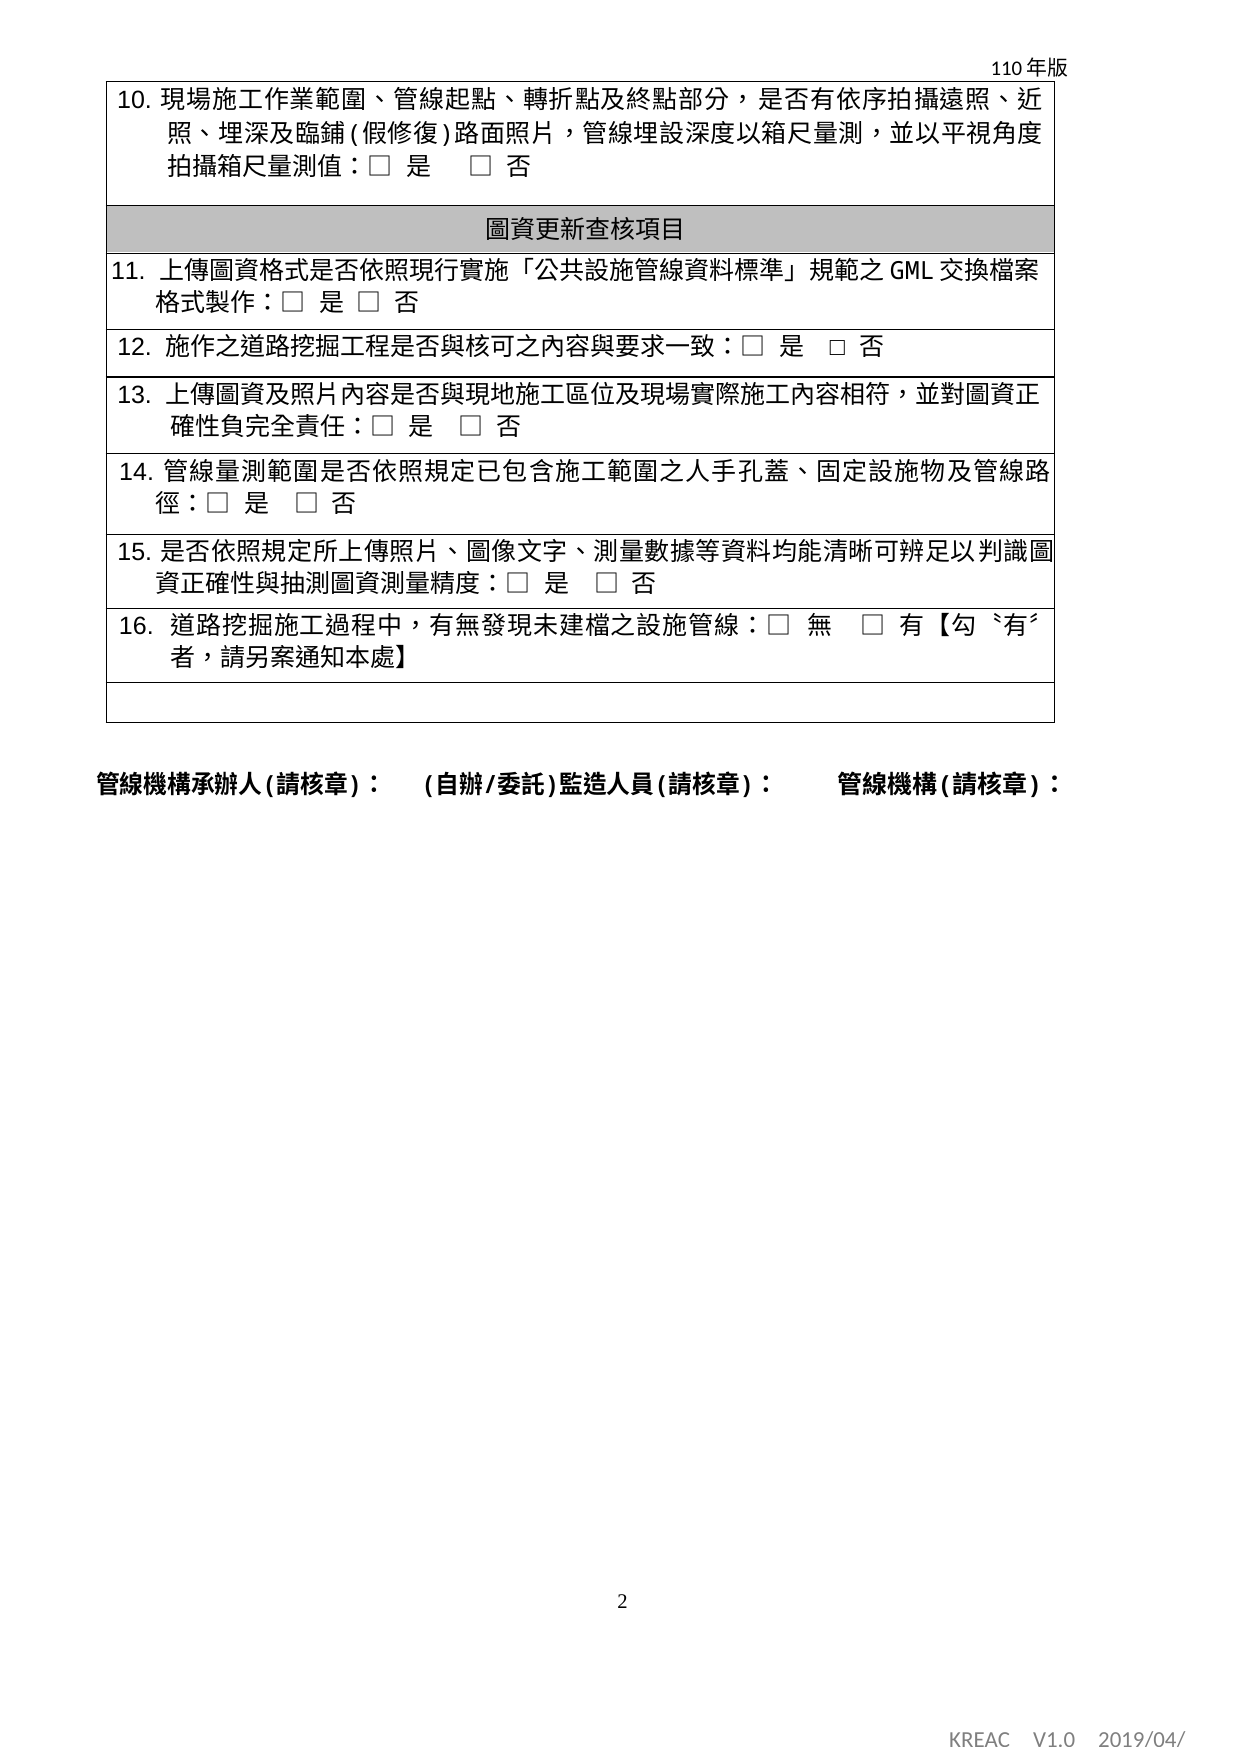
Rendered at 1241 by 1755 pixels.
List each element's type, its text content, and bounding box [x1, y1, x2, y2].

table_cell 10. 現場施工作業範圍、管線起點、轉折點及終點部分，是否有依序拍攝遠照、近照、埋深及臨鋪(假修復)路面照片，管線埋設深度以箱尺量測，並以平視角度拍攝箱尺量測值：□ 是 □ 否 [107, 82, 1054, 205]
table_cell 11. 上傳圖資格式是否依照現行實施「公共設施管線資料標準」規範之GML交換檔案格式製作：□ 是 □ 否 [107, 254, 1054, 329]
table_cell 15. 是否依照規定所上傳照片、圖像文字、測量數據等資料均能清晰可辨足以判識圖資正確性與抽測圖資測量精度：□ 是 □ 否 [107, 535, 1054, 608]
table_cell 12. 施作之道路挖掘工程是否與核可之內容與要求一致：□ 是 □ 否 [107, 330, 1054, 376]
table_cell 14. 管線量測範圍是否依照規定已包含施工範圍之人手孔蓋、固定設施物及管線路徑：□ 是 □ 否 [107, 454, 1054, 534]
table_cell 圖資更新查核項目 [107, 206, 1054, 252]
text 管線機構承辦人(請核章)： (自辦/委託)監造人員(請核章)： 管線機構(請核章)： [96, 764, 1068, 801]
table_cell 16. 道路挖掘施工過程中，有無發現未建檔之設施管線：□ 無 □ 有【勾〝有〞者，請另案通知本處】 [107, 609, 1054, 682]
table_cell [107, 683, 1054, 722]
table_cell 13. 上傳圖資及照片內容是否與現地施工區位及現場實際施工內容相符，並對圖資正確性負完全責任：□ 是 □ 否 [107, 378, 1054, 453]
